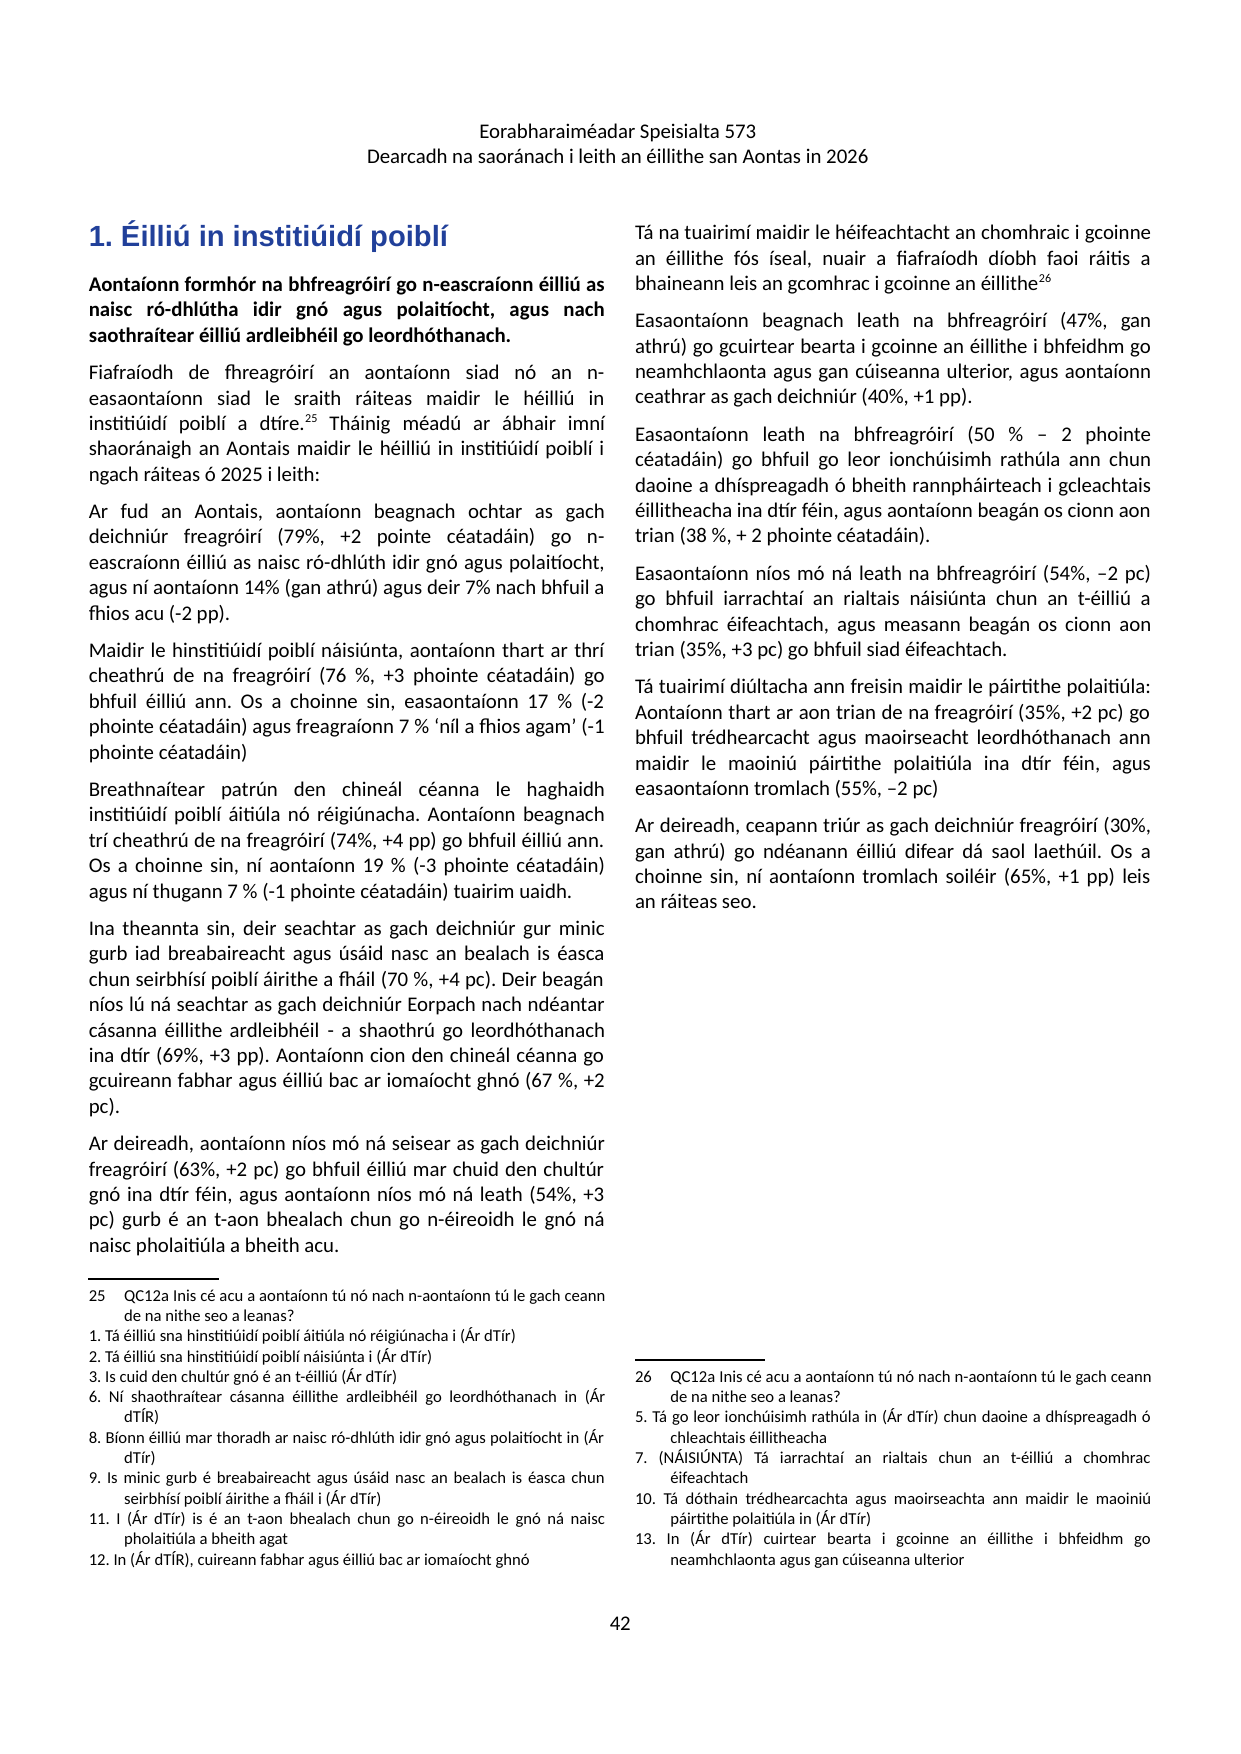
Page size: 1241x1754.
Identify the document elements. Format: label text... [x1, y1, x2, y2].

text Tá na tuairimí maidir le héifeachtacht an chomhraic i gcoinne an éillithe fós íseal, nuair a fiafraíodh díobh faoi ráitis a bhaineann leis an gcomhrac i gcoinne an éillithe [635, 219, 1152, 296]
text 11. I (Ár dTír) is é an t-aon bhealach chun go n-éireoidh le gnó ná naisc pholaitiúla a bheith agat [88, 1508, 605, 1549]
text 7. (NÁISIÚNTA) Tá iarrachtaí an rialtais chun an t-éilliú a chomhrac éifeachtach [635, 1447, 1152, 1488]
text Easaontaíonn beagnach leath na bhfreagróirí (47%, gan athrú) go gcuirtear bearta i gcoinne an éillithe i bhfeidhm go neamhchlaonta agus gan cúiseanna ulterior, agus aontaíonn ceathrar as gach deichniúr (40%, +1 pp). [635, 307, 1152, 409]
text Ar deireadh, ceapann triúr as gach deichniúr freagróirí (30%, gan athrú) go ndéanann éilliú difear dá saol laethúil. Os a choinne sin, ní aontaíonn tromlach soiléir (65%, +1 pp) leis an ráiteas seo. [635, 812, 1152, 914]
text 2. Tá éilliú sna hinstitiúidí poiblí náisiúnta i (Ár dTír) [88, 1346, 605, 1366]
text 10. Tá dóthain trédhearcachta agus maoirseachta ann maidir le maoiniú páirtithe polaitiúla in (Ár dTír) [635, 1488, 1152, 1529]
text Aontaíonn formhór na bhfreagróirí go n-eascraíonn éilliú as naisc ró-dhlútha idir gnó agus polaitíocht, agus nach saothraítear éilliú ardleibhéil go leordhóthanach. [88, 271, 605, 347]
text 1. Tá éilliú sna hinstitiúidí poiblí áitiúla nó réigiúnacha i (Ár dTír) [88, 1326, 605, 1346]
text Breathnaítear patrún den chineál céanna le haghaidh institiúidí poiblí áitiúla nó réigiúnacha. Aontaíonn beagnach trí cheathrú de na freagróirí (74%, +4 pp) go bhfuil éilliú ann. Os a choinne sin, ní aontaíonn 19 % (-3 phointe céatadáin) agus ní thugann 7 % (-1 phointe céatadáin) tuairim uaidh. [88, 776, 605, 903]
text Easaontaíonn níos mó ná leath na bhfreagróirí (54%, –2 pc) go bhfuil iarrachtaí an rialtais náisiúnta chun an t-éilliú a chomhrac éifeachtach, agus measann beagán os cionn aon trian (35%, +3 pc) go bhfuil siad éifeachtach. [635, 560, 1152, 662]
text 12. In (Ár dTÍR), cuireann fabhar agus éilliú bac ar iomaíocht ghnó [88, 1549, 605, 1569]
text 13. In (Ár dTír) cuirtear bearta i gcoinne an éillithe i bhfeidhm go neamhchlaonta agus gan cúiseanna ulterior [635, 1529, 1152, 1569]
text Fiafraíodh de fhreagróirí an aontaíonn siad nó an n-easaontaíonn siad le sraith ráiteas maidir le héilliú in institiúidí poiblí a dtíre. Tháinig méadú ar ábhair imní shaoránaigh an Aontais maidir le héilliú in institiúidí poiblí i ngach ráiteas ó 2025 i leith: [88, 359, 605, 486]
text Easaontaíonn leath na bhfreagróirí (50 % – 2 phointe céatadáin) go bhfuil go leor ionchúisimh rathúla ann chun daoine a dhíspreagadh ó bheith rannpháirteach i gcleachtais éillitheacha ina dtír féin, agus aontaíonn beagán os cionn aon trian (38 %, + 2 phointe céatadáin). [635, 421, 1152, 548]
subtitle 1. Éilliú in institiúidí poiblí [88, 219, 605, 253]
text Maidir le hinstitiúidí poiblí náisiúnta, aontaíonn thart ar thrí cheathrú de na freagróirí (76 %, +3 phointe céatadáin) go bhfuil éilliú ann. Os a choinne sin, easaontaíonn 17 % (-2 phointe céatadáin) agus freagraíonn 7 % ‘níl a fhios agam’ (-1 phointe céatadáin) [88, 637, 605, 764]
text 3. Is cuid den chultúr gnó é an t-éilliú (Ár dTír) [88, 1366, 605, 1386]
text QC12a Inis cé acu a aontaíonn tú nó nach n-aontaíonn tú le gach ceann de na nithe seo a leanas? [635, 1366, 1152, 1407]
text Ina theannta sin, deir seachtar as gach deichniúr gur minic gurb iad breabaireacht agus úsáid nasc an bealach is éasca chun seirbhísí poiblí áirithe a fháil (70 %, +4 pc). Deir beagán níos lú ná seachtar as gach deichniúr Eorpach nach ndéantar cásanna éillithe ardleibhéil ‑ a shaothrú go leordhóthanach ina dtír (69%, +3 pp). Aontaíonn cion den chineál céanna go gcuireann fabhar agus éilliú bac ar iomaíocht ghnó (67 %, +2 pc). [88, 915, 605, 1118]
text Ar fud an Aontais, aontaíonn beagnach ochtar as gach deichniúr freagróirí (79%, +2 pointe céatadáin) go n-eascraíonn éilliú as naisc ró-dhlúth idir gnó agus polaitíocht, agus ní aontaíonn 14% (gan athrú) agus deir 7% nach bhfuil a fhios acu (-2 pp). [88, 498, 605, 625]
text 5. Tá go leor ionchúisimh rathúla in (Ár dTír) chun daoine a dhíspreagadh ó chleachtais éillitheacha [635, 1407, 1152, 1447]
text 9. Is minic gurb é breabaireacht agus úsáid nasc an bealach is éasca chun seirbhísí poiblí áirithe a fháil i (Ár dTír) [88, 1468, 605, 1508]
text QC12a Inis cé acu a aontaíonn tú nó nach n-aontaíonn tú le gach ceann de na nithe seo a leanas? [88, 1285, 605, 1326]
text Ar deireadh, aontaíonn níos mó ná seisear as gach deichniúr freagróirí (63%, +2 pc) go bhfuil éilliú mar chuid den chultúr gnó ina dtír féin, agus aontaíonn níos mó ná leath (54%, +3 pc) gurb é an t-aon bhealach chun go n-éireoidh le gnó ná naisc pholaitiúla a bheith acu. [88, 1130, 605, 1257]
text 8. Bíonn éilliú mar thoradh ar naisc ró-dhlúth idir gnó agus polaitíocht in (Ár dTír) [88, 1427, 605, 1468]
text Tá tuairimí diúltacha ann freisin maidir le páirtithe polaitiúla: Aontaíonn thart ar aon trian de na freagróirí (35%, +2 pc) go bhfuil trédhearcacht agus maoirseacht leordhóthanach ann maidir le maoiniú páirtithe polaitiúla ina dtír féin, agus easaontaíonn tromlach (55%, –2 pc) [635, 673, 1152, 801]
text 6. Ní shaothraítear cásanna éillithe ardleibhéil go leordhóthanach in (Ár dTÍR) [88, 1386, 605, 1427]
